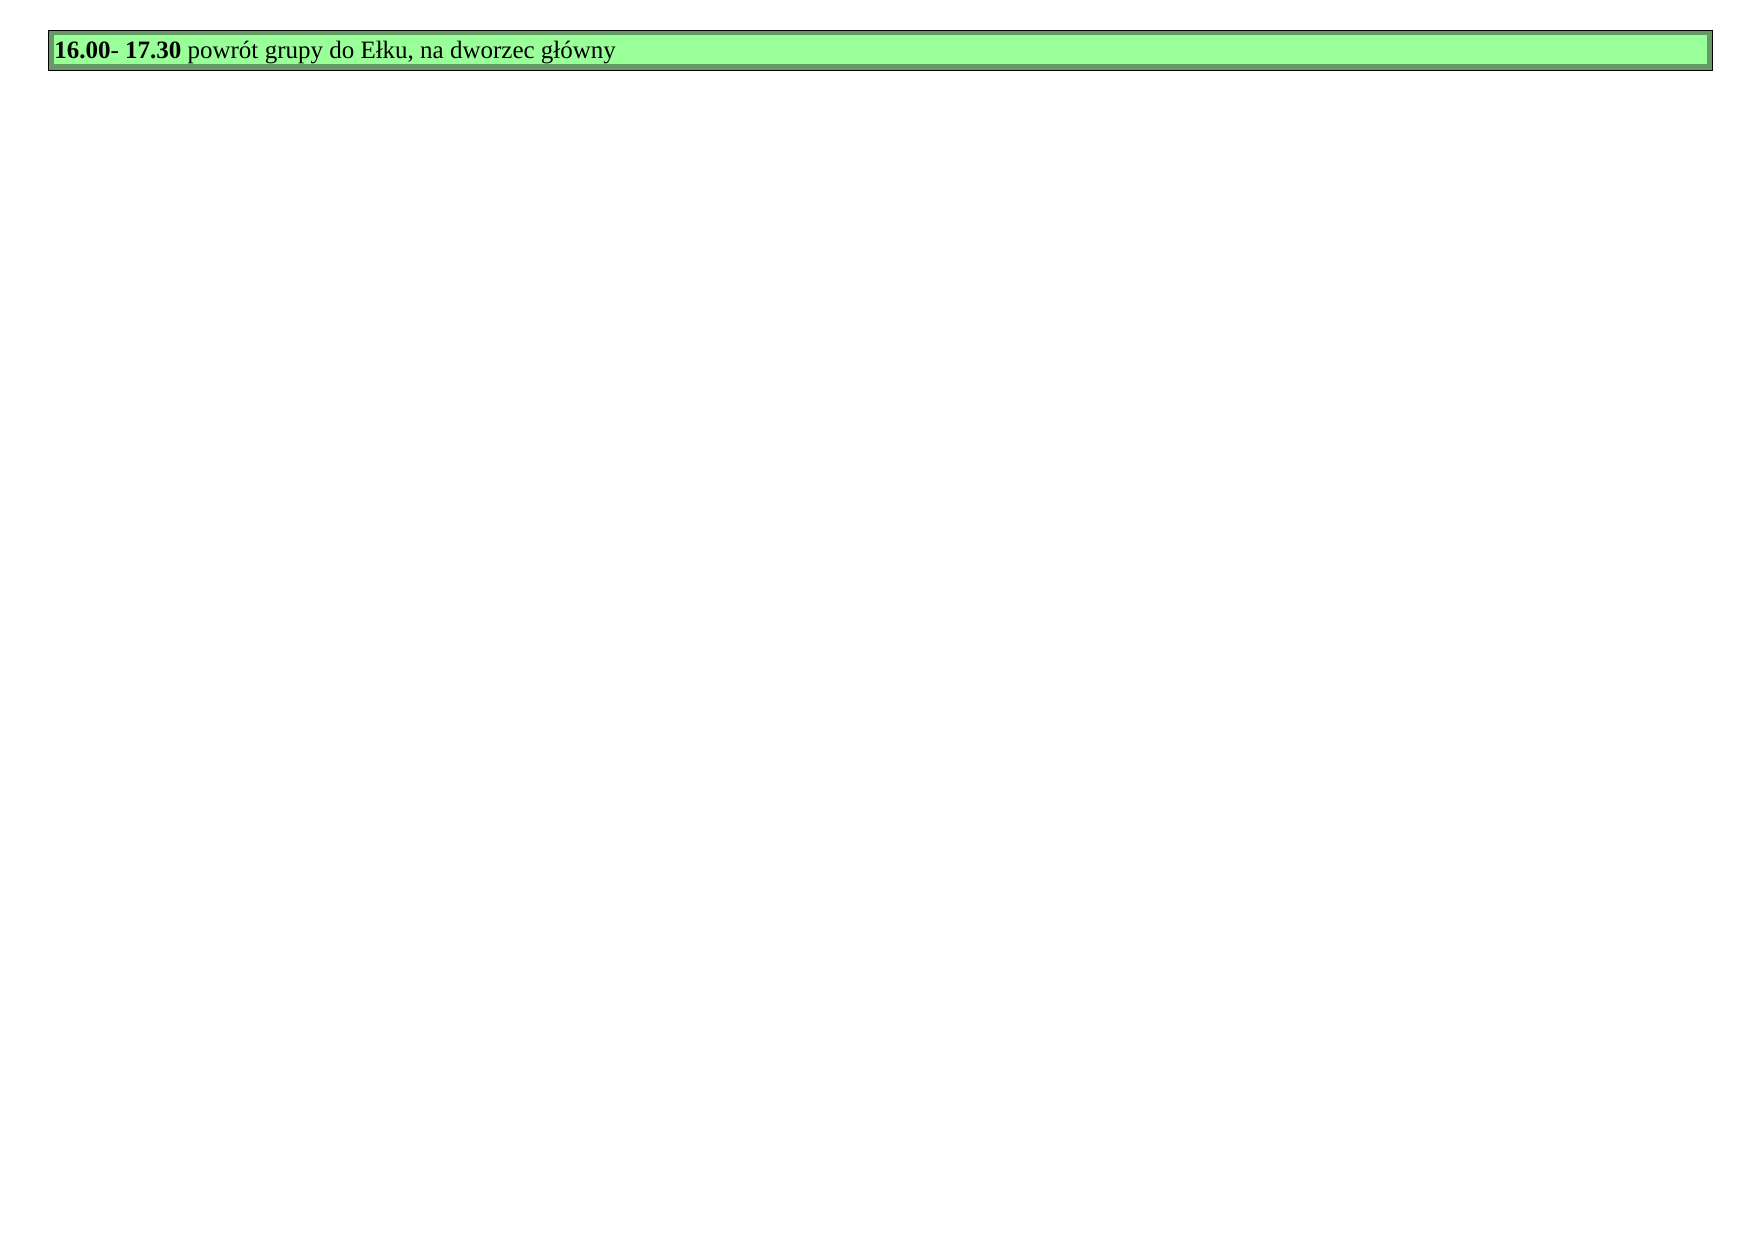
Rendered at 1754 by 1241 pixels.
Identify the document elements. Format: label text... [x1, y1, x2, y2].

table_cell 16.00- 17.30 powrót grupy do Ełku, na dworzec główny [49, 31, 1712, 70]
